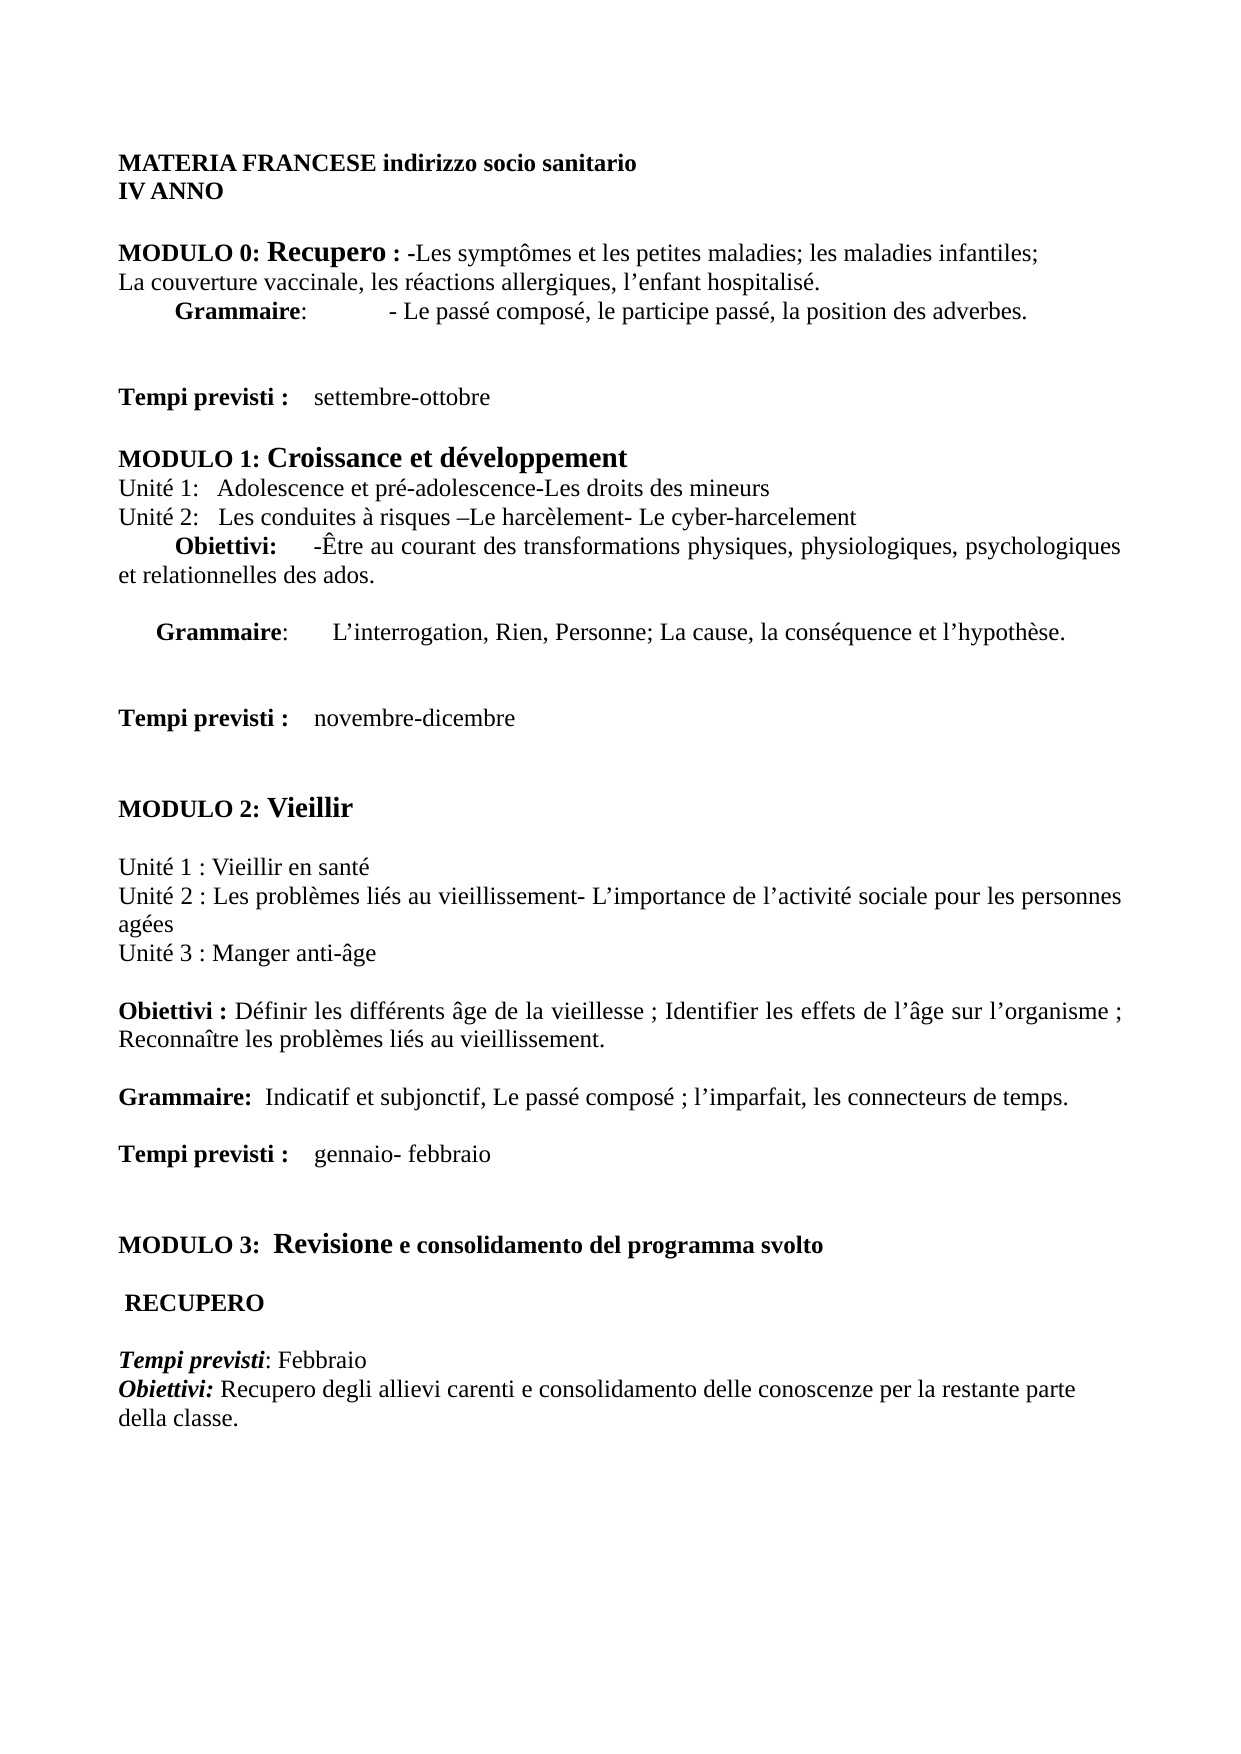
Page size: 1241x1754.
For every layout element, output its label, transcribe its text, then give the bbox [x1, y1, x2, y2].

text Obiettivi : Définir les différents âge de la vieillesse ; Identifier les effets de l’âge sur l’organisme ; Reconnaître les problèmes liés au vieillissement. [118, 996, 1122, 1053]
text Tempi previsti: Febbraio [118, 1346, 1122, 1374]
text MATERIA FRANCESE indirizzo socio sanitario [118, 148, 1122, 176]
text RECUPERO [118, 1288, 1122, 1317]
text MODULO 1: Croissance et développement [118, 440, 1122, 473]
text MODULO 2: Vieillir [118, 790, 1122, 823]
text Unité 1 : Vieillir en santé [118, 852, 1122, 881]
text Grammaire: L’interrogation, Rien, Personne; La cause, la conséquence et l’hypothèse. [118, 617, 1122, 646]
text Unité 3 : Manger anti-âge [118, 938, 1122, 967]
text MODULO 3: Revisione e consolidamento del programma svolto [118, 1226, 1122, 1259]
text Tempi previsti : settembre-ottobre [118, 382, 1122, 411]
text IV ANNO [118, 176, 1122, 205]
text Unité 2: Les conduites à risques –Le harcèlement- Le cyber-harcelement [118, 502, 1122, 531]
text Unité 1: Adolescence et pré-adolescence-Les droits des mineurs [118, 473, 1122, 502]
text Tempi previsti : gennaio- febbraio [118, 1139, 1122, 1168]
text Obiettivi: -Être au courant des transformations physiques, physiologiques, psychologiques et relationnelles des ados. [118, 531, 1122, 588]
text Tempi previsti : novembre-dicembre [118, 703, 1122, 732]
text La couverture vaccinale, les réactions allergiques, l’enfant hospitalisé. [118, 267, 1122, 296]
text Grammaire: Indicatif et subjonctif, Le passé composé ; l’imparfait, les connecteurs de temps. [118, 1082, 1122, 1111]
text Obiettivi: Recupero degli allievi carenti e consolidamento delle conoscenze per la restante parte della classe. [118, 1374, 1122, 1432]
text Unité 2 : Les problèmes liés au vieillissement- L’importance de l’activité sociale pour les personnes agées [118, 881, 1122, 938]
text Grammaire: - Le passé composé, le participe passé, la position des adverbes. [118, 296, 1122, 325]
text MODULO 0: Recupero : -Les symptômes et les petites maladies; les maladies infantiles; [118, 234, 1122, 267]
